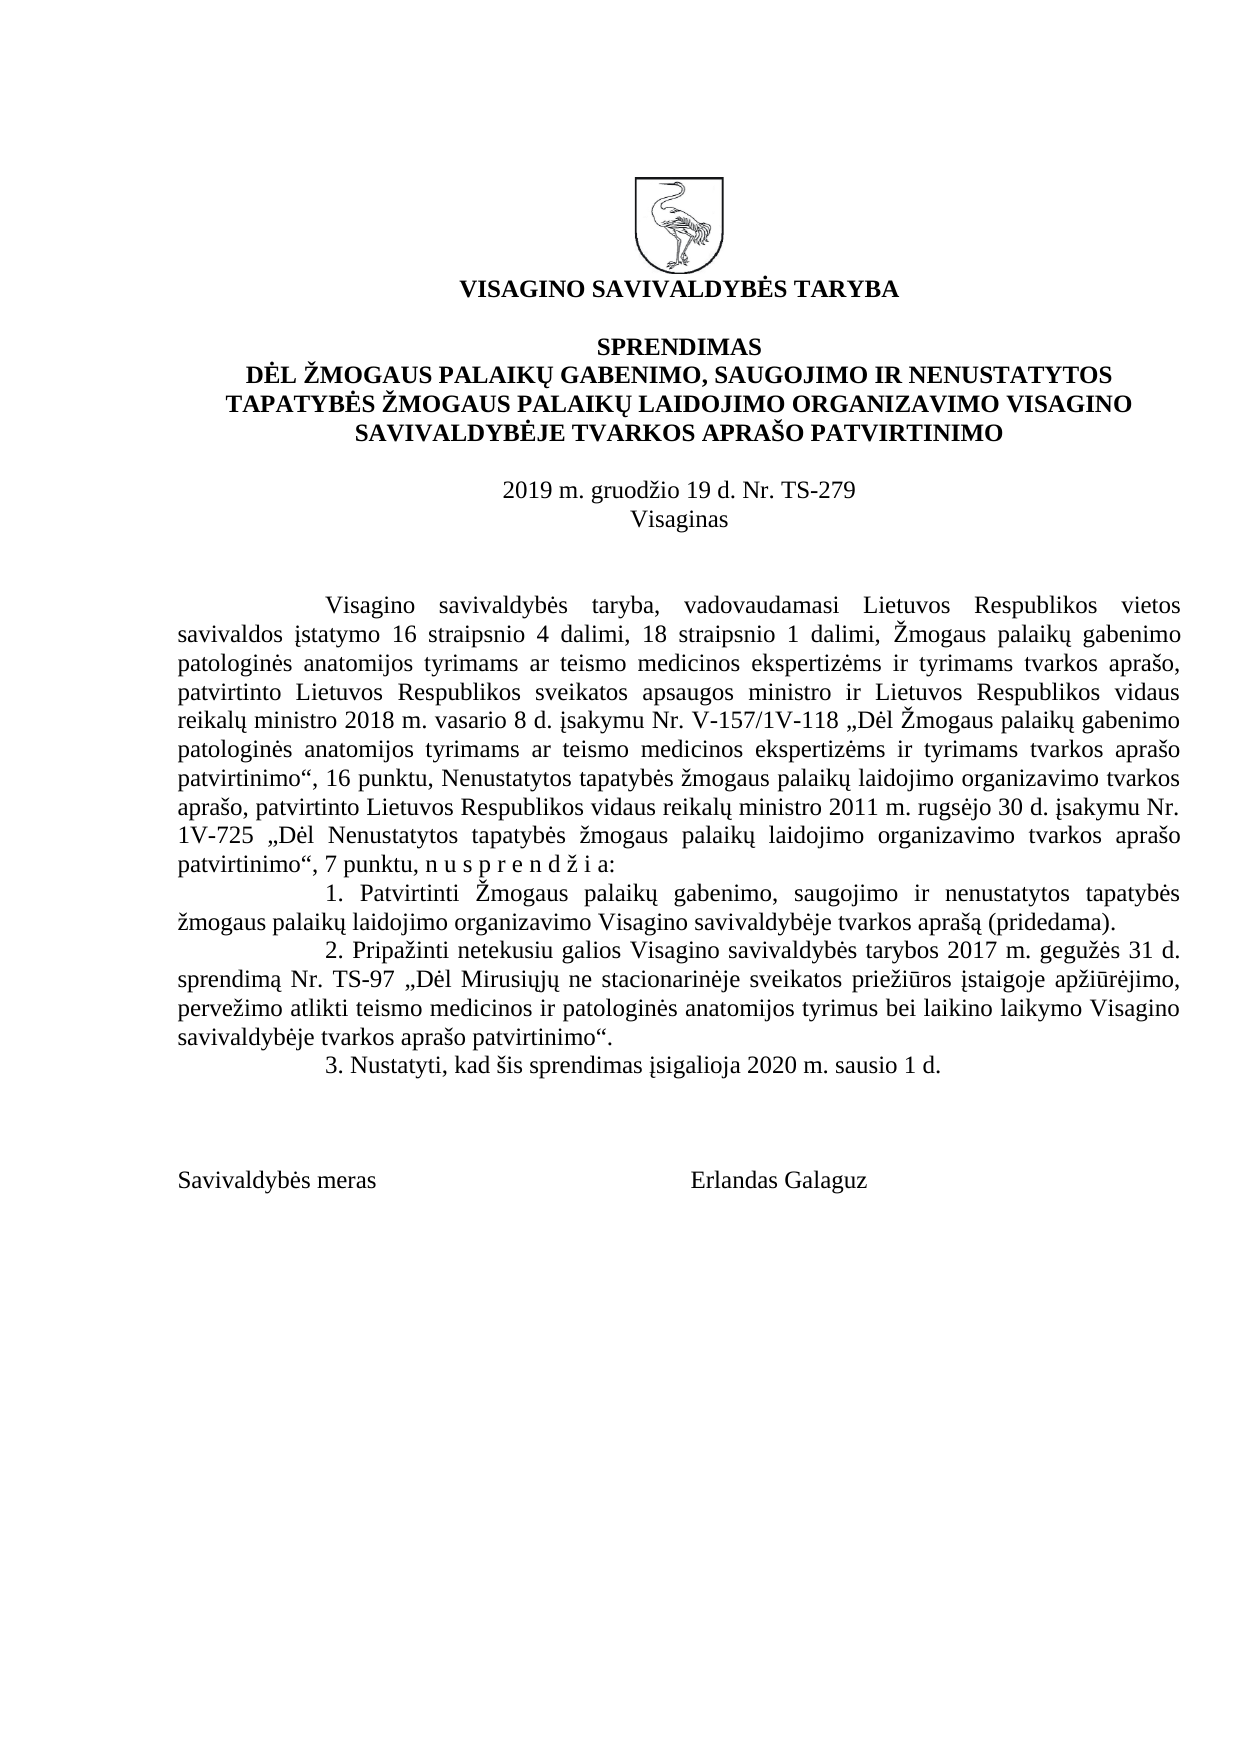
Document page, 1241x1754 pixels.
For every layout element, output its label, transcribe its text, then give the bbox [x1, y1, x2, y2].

text sprendimas [177, 332, 1181, 360]
text 2. Pripažinti netekusiu galios Visagino savivaldybės tarybos 2017 m. gegužės 31 d. sprendimą Nr. TS-97 „Dėl Mirusiųjų ne stacionarinėje sveikatos priežiūros įstaigoje apžiūrėjimo, pervežimo atlikti teismo medicinos ir patologinės anatomijos tyrimus bei laikino laikymo Visagino savivaldybėje tvarkos aprašo patvirtinimo“. [177, 935, 1181, 1050]
text Visagino savivaldybės taryba [177, 274, 1181, 303]
text DĖL ŽMOGAUS PALAIKŲ GABENIMO, SAUGOJIMO IR NENUSTATYTOS TAPATYBĖS ŽMOGAUS PALAIKŲ LAIDOJIMO ORGANIZAVIMO VISAGINO SAVIVALDYBĖJE TVARKOS APRAŠO PATVIRTINIMO [177, 360, 1181, 447]
text 1. Patvirtinti Žmogaus palaikų gabenimo, saugojimo ir nenustatytos tapatybės žmogaus palaikų laidojimo organizavimo Visagino savivaldybėje tvarkos aprašą (pridedama). [177, 878, 1181, 935]
text Savivaldybės meras Erlandas Galaguz [177, 1165, 1181, 1194]
text 2019 m. gruodžio 19 d. Nr. TS-279 [177, 475, 1181, 504]
text Visaginas [177, 504, 1181, 533]
text Visagino savivaldybės taryba, vadovaudamasi Lietuvos Respublikos vietos savivaldos įstatymo 16 straipsnio 4 dalimi, 18 straipsnio 1 dalimi, Žmogaus palaikų gabenimo patologinės anatomijos tyrimams ar teismo medicinos ekspertizėms ir tyrimams tvarkos aprašo, patvirtinto Lietuvos Respublikos sveikatos apsaugos ministro ir Lietuvos Respublikos vidaus reikalų ministro 2018 m. vasario 8 d. įsakymu Nr. V-157/1V-118 „Dėl Žmogaus palaikų gabenimo patologinės anatomijos tyrimams ar teismo medicinos ekspertizėms ir tyrimams tvarkos aprašo patvirtinimo“, 16 punktu, Nenustatytos tapatybės žmogaus palaikų laidojimo organizavimo tvarkos aprašo, patvirtinto Lietuvos Respublikos vidaus reikalų ministro 2011 m. rugsėjo 30 d. įsakymu Nr. 1V-725 „Dėl Nenustatytos tapatybės žmogaus palaikų laidojimo organizavimo tvarkos aprašo patvirtinimo“, 7 punktu, nusprendžia: [177, 590, 1181, 878]
text 3. Nustatyti, kad šis sprendimas įsigalioja 2020 m. sausio 1 d. [177, 1050, 1181, 1079]
